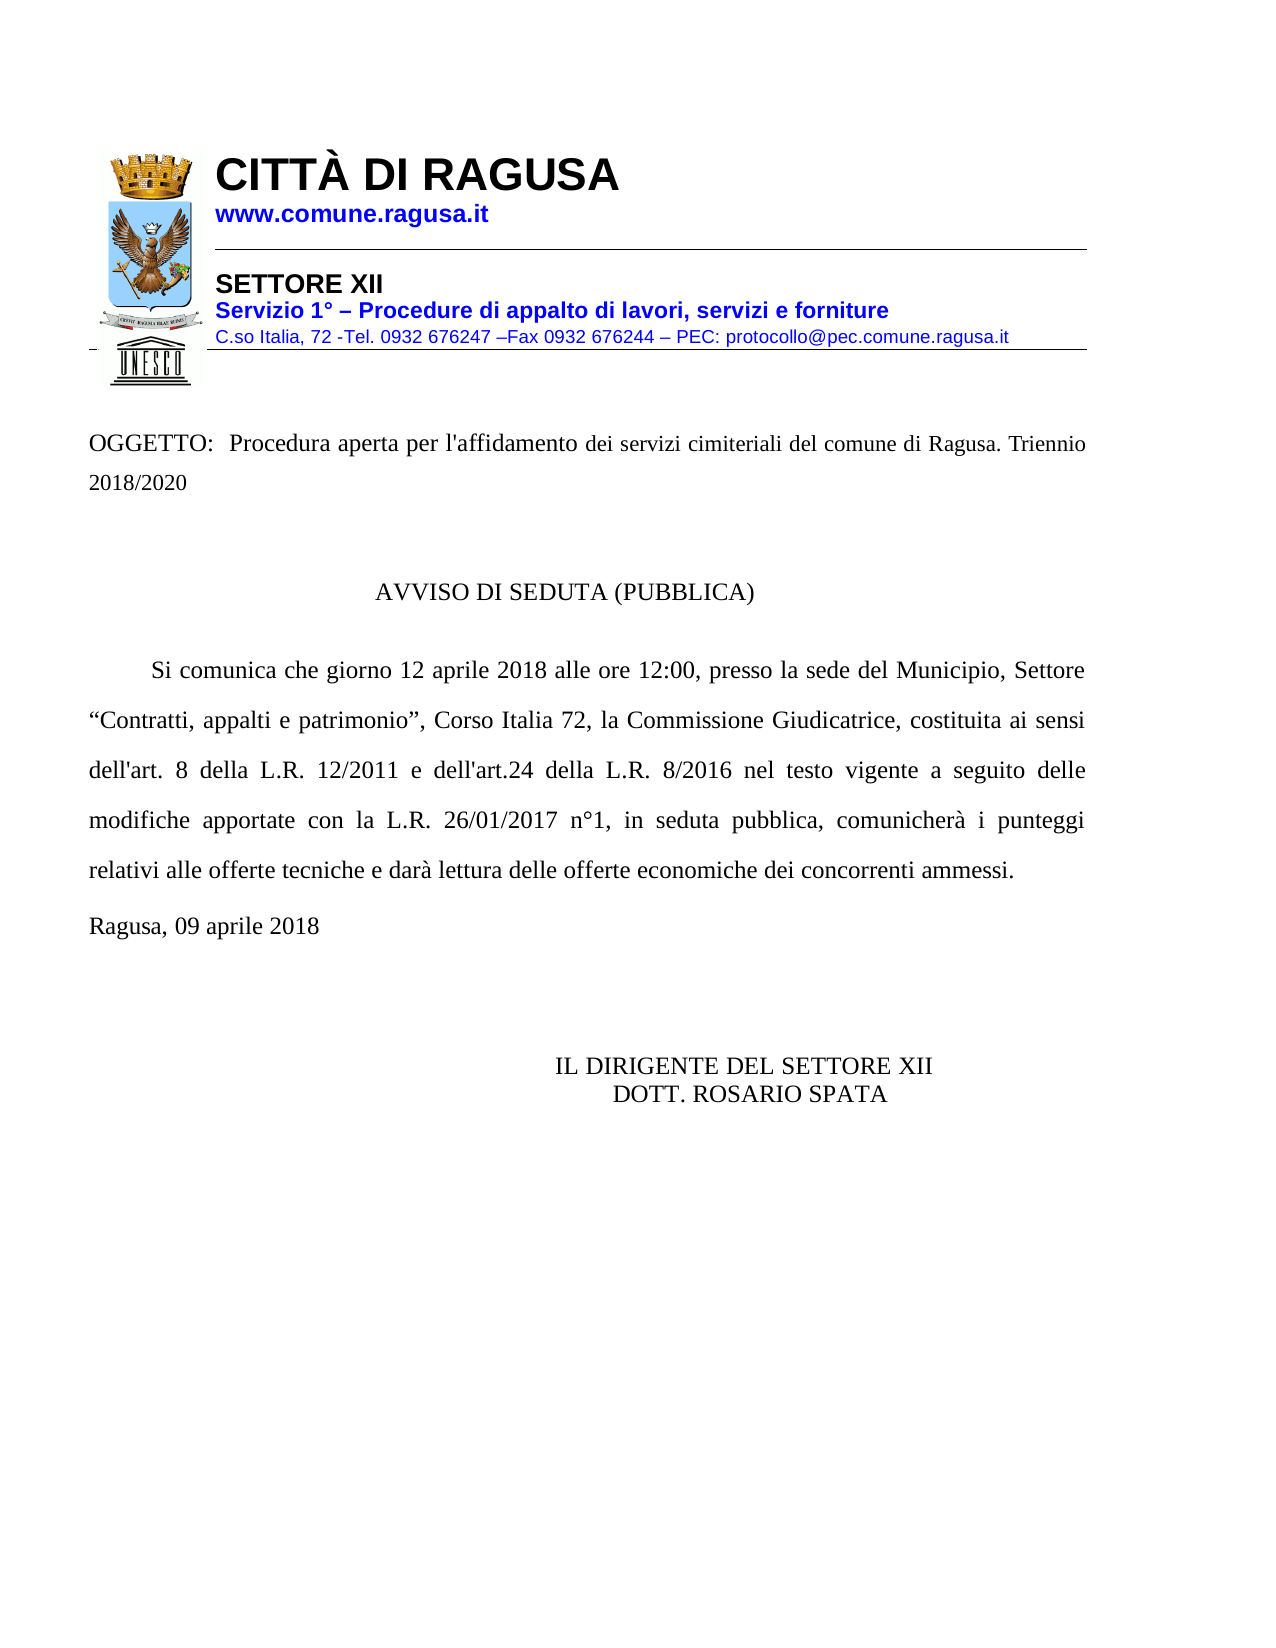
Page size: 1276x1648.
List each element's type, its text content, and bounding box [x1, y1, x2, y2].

table_cell Servizio 1° – Procedure di appalto di lavori, servizi e forniture C.so Italia, 72 -Tel. 0932 676247 –Fax 0932 676244 – PEC: protocollo@pec.comune.ragusa.it [215, 298, 1087, 349]
text AVVISO DI SEDUTA (PUBBLICA) [88, 578, 1087, 606]
text DOTT. ROSARIO SPATA [88, 1080, 939, 1108]
table_header [89, 149, 215, 387]
text OGGETTO: Procedura aperta per l'affidamento dei servizi cimiteriali del comune di Ragusa. Triennio 2018/2020 [88, 429, 1087, 496]
picture [98, 151, 206, 386]
text Si comunica che giorno 12 aprile 2018 alle ore 12:00, presso la sede del Municipio, Settore “Contratti, appalti e patrimonio”, Corso Italia 72, la Commissione Giudicatrice, costituita ai sensi dell'art. 8 della L.R. 12/2011 e dell'art.24 della L.R. 8/2016 nel testo vigente a seguito delle modifiche apportate con la L.R. 26/01/2017 n°1, in seduta pubblica, comunicherà i punteggi relativi alle offerte tecniche e darà lettura delle offerte economiche dei concorrenti ammessi. [88, 634, 1087, 884]
text Ragusa, 09 aprile 2018 [88, 912, 1092, 940]
text IL DIRIGENTE DEL SETTORE XII [88, 1052, 939, 1080]
table_cell SETTORE XII [215, 250, 1087, 298]
table_cell www.comune.ragusa.it [215, 200, 1087, 249]
table_header CITTÀ DI RAGUSA [215, 149, 1087, 200]
